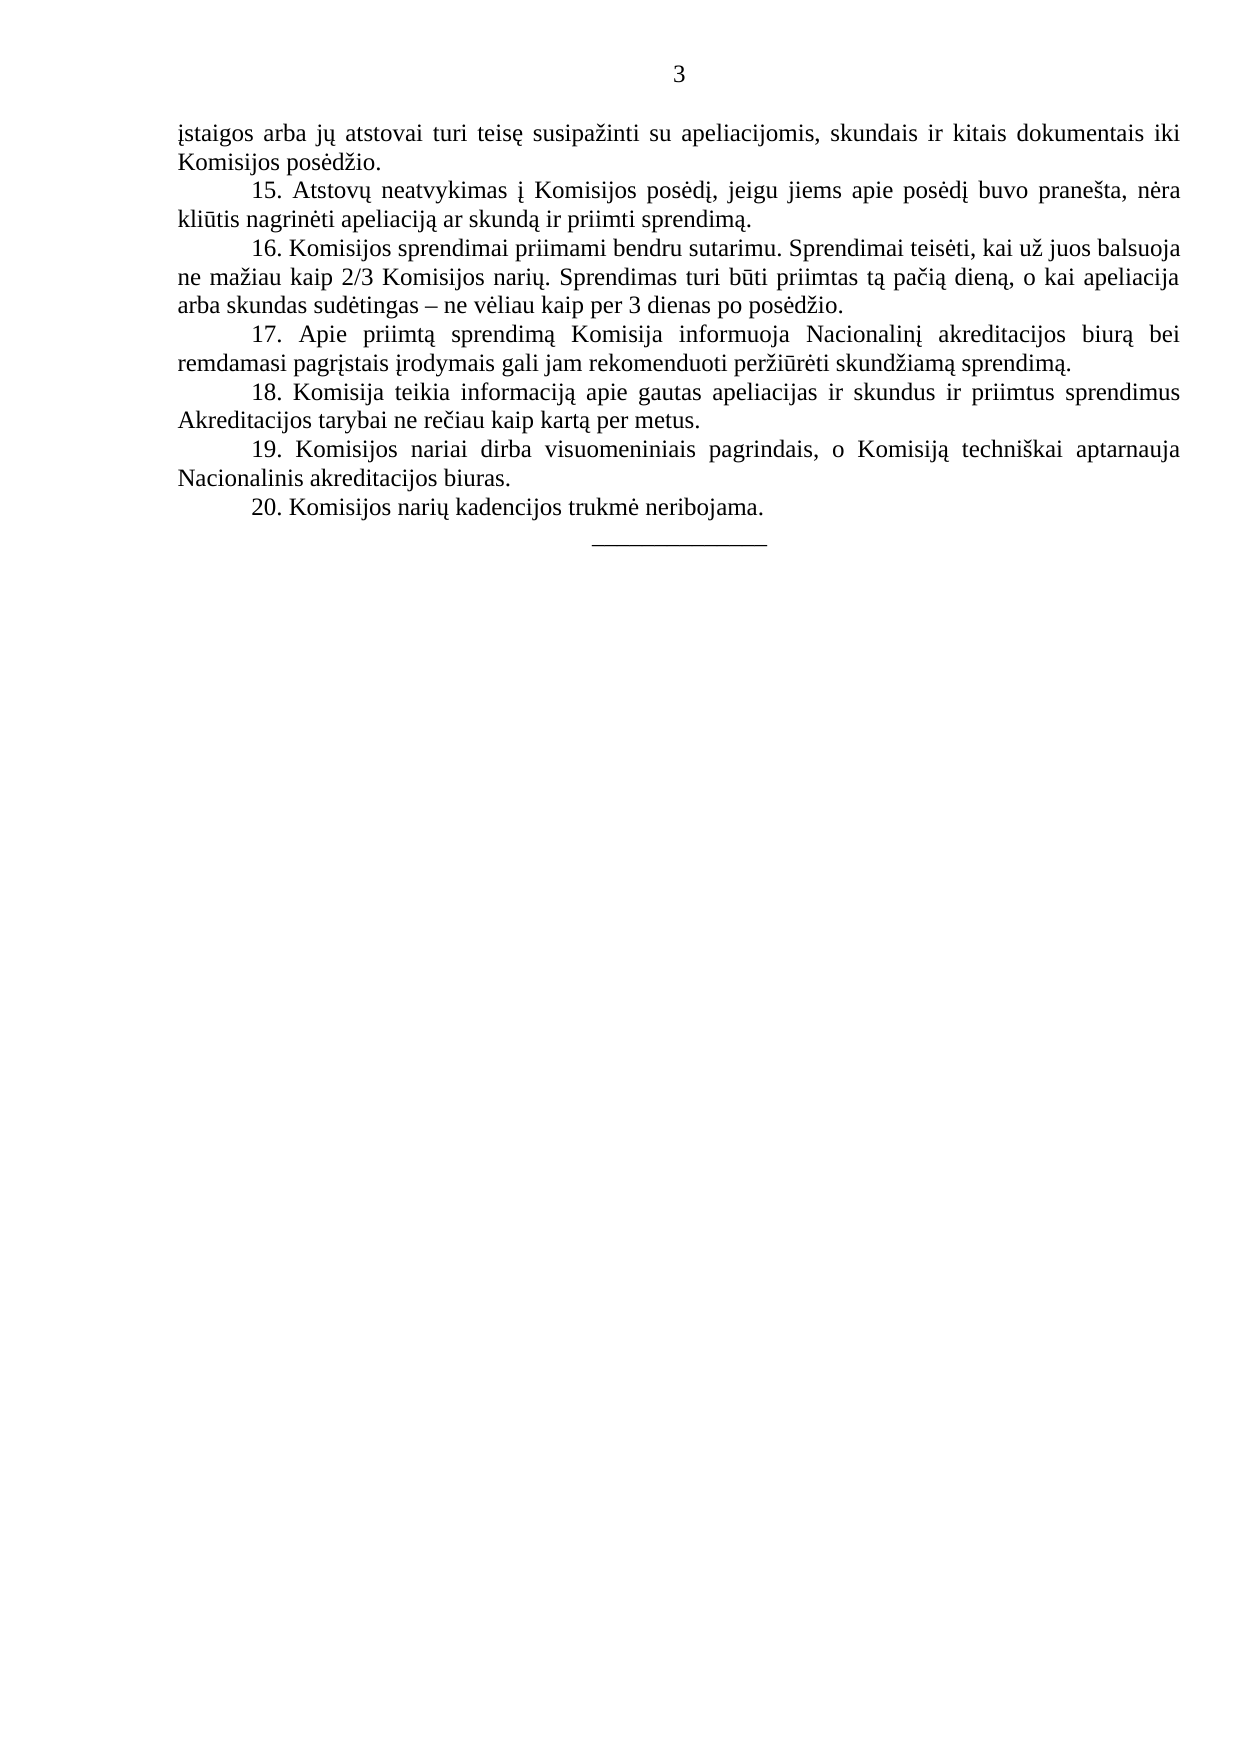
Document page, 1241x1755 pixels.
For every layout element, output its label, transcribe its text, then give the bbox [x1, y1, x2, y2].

text 15. Atstovų neatvykimas į Komisijos posėdį, jeigu jiems apie posėdį buvo pranešta, nėra kliūtis nagrinėti apeliaciją ar skundą ir priimti sprendimą. [177, 176, 1181, 233]
text 19. Komisijos nariai dirba visuomeniniais pagrindais, o Komisiją techniškai aptarnauja Nacionalinis akreditacijos biuras. [177, 434, 1181, 492]
text įstaigos arba jų atstovai turi teisę susipažinti su apeliacijomis, skundais ir kitais dokumentais iki Komisijos posėdžio. [177, 118, 1181, 176]
text 18. Komisija teikia informaciją apie gautas apeliacijas ir skundus ir priimtus sprendimus Akreditacijos tarybai ne rečiau kaip kartą per metus. [177, 377, 1181, 434]
text 20. Komisijos narių kadencijos trukmė neribojama. [177, 492, 1181, 521]
text 16. Komisijos sprendimai priimami bendru sutarimu. Sprendimai teisėti, kai už juos balsuoja ne mažiau kaip 2/3 Komisijos narių. Sprendimas turi būti priimtas tą pačią dieną, o kai apeliacija arba skundas sudėtingas – ne vėliau kaip per 3 dienas po posėdžio. [177, 233, 1181, 319]
text ______________ [177, 521, 1181, 549]
text 17. Apie priimtą sprendimą Komisija informuoja Nacionalinį akreditacijos biurą bei remdamasi pagrįstais įrodymais gali jam rekomenduoti peržiūrėti skundžiamą sprendimą. [177, 319, 1181, 377]
